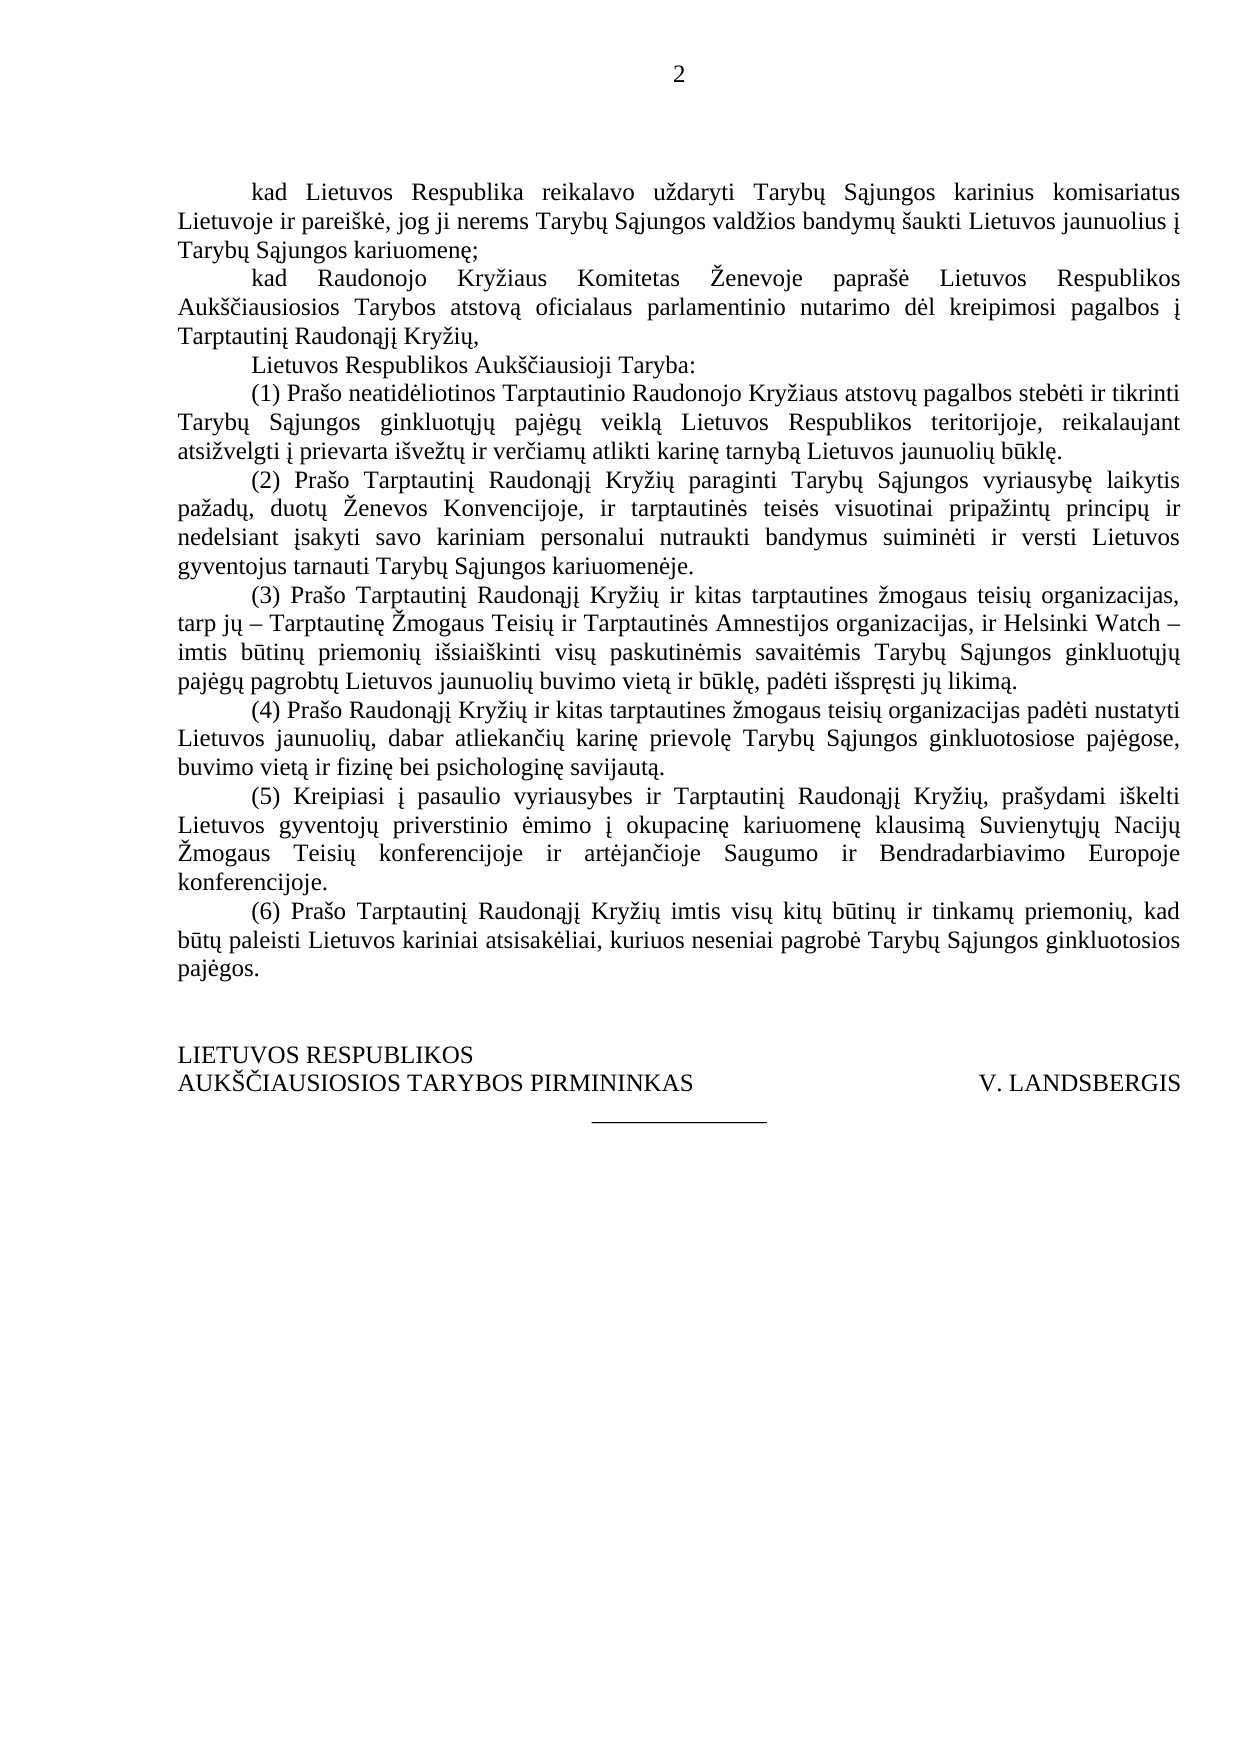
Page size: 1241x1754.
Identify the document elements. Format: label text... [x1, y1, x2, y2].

text kad Raudonojo Kryžiaus Komitetas Ženevoje paprašė Lietuvos Respublikos Aukščiausiosios Tarybos atstovą oficialaus parlamentinio nutarimo dėl kreipimosi pagalbos į Tarptautinį Raudonąjį Kryžių, [177, 263, 1181, 350]
text AUKŠČIAUSIOSIOS TARYBOS PIRMININKAS V. LANDSBERGIS [177, 1068, 1181, 1097]
text (2) Prašo Tarptautinį Raudonąjį Kryžių paraginti Tarybų Sąjungos vyriausybę laikytis pažadų, duotų Ženevos Konvencijoje, ir tarptautinės teisės visuotinai pripažintų principų ir nedelsiant įsakyti savo kariniam personalui nutraukti bandymus suiminėti ir versti Lietuvos gyventojus tarnauti Tarybų Sąjungos kariuomenėje. [177, 465, 1181, 580]
text (5) Kreipiasi į pasaulio vyriausybes ir Tarptautinį Raudonąjį Kryžių, prašydami iškelti Lietuvos gyventojų priverstinio ėmimo į okupacinę kariuomenę klausimą Suvienytųjų Nacijų Žmogaus Teisių konferencijoje ir artėjančioje Saugumo ir Bendradarbiavimo Europoje konferencijoje. [177, 781, 1181, 896]
text kad Lietuvos Respublika reikalavo uždaryti Tarybų Sąjungos karinius komisariatus Lietuvoje ir pareiškė, jog ji nerems Tarybų Sąjungos valdžios bandymų šaukti Lietuvos jaunuolius į Tarybų Sąjungos kariuomenę; [177, 177, 1181, 263]
text (1) Prašo neatidėliotinos Tarptautinio Raudonojo Kryžiaus atstovų pagalbos stebėti ir tikrinti Tarybų Sąjungos ginkluotųjų pajėgų veiklą Lietuvos Respublikos teritorijoje, reikalaujant atsižvelgti į prievarta išvežtų ir verčiamų atlikti karinę tarnybą Lietuvos jaunuolių būklę. [177, 378, 1181, 465]
text LIETUVOS RESPUBLIKOS [177, 1040, 1181, 1068]
text Lietuvos Respublikos Aukščiausioji Taryba: [177, 350, 1181, 378]
text (3) Prašo Tarptautinį Raudonąjį Kryžių ir kitas tarptautines žmogaus teisių organizacijas, tarp jų – Tarptautinę Žmogaus Teisių ir Tarptautinės Amnestijos organizacijas, ir Helsinki Watch – imtis būtinų priemonių išsiaiškinti visų paskutinėmis savaitėmis Tarybų Sąjungos ginkluotųjų pajėgų pagrobtų Lietuvos jaunuolių buvimo vietą ir būklę, padėti išspręsti jų likimą. [177, 580, 1181, 695]
text ______________ [177, 1097, 1181, 1126]
text (6) Prašo Tarptautinį Raudonąjį Kryžių imtis visų kitų būtinų ir tinkamų priemonių, kad būtų paleisti Lietuvos kariniai atsisakėliai, kuriuos neseniai pagrobė Tarybų Sąjungos ginkluotosios pajėgos. [177, 896, 1181, 982]
text (4) Prašo Raudonąjį Kryžių ir kitas tarptautines žmogaus teisių organizacijas padėti nustatyti Lietuvos jaunuolių, dabar atliekančių karinę prievolę Tarybų Sąjungos ginkluotosiose pajėgose, buvimo vietą ir fizinę bei psichologinę savijautą. [177, 695, 1181, 781]
